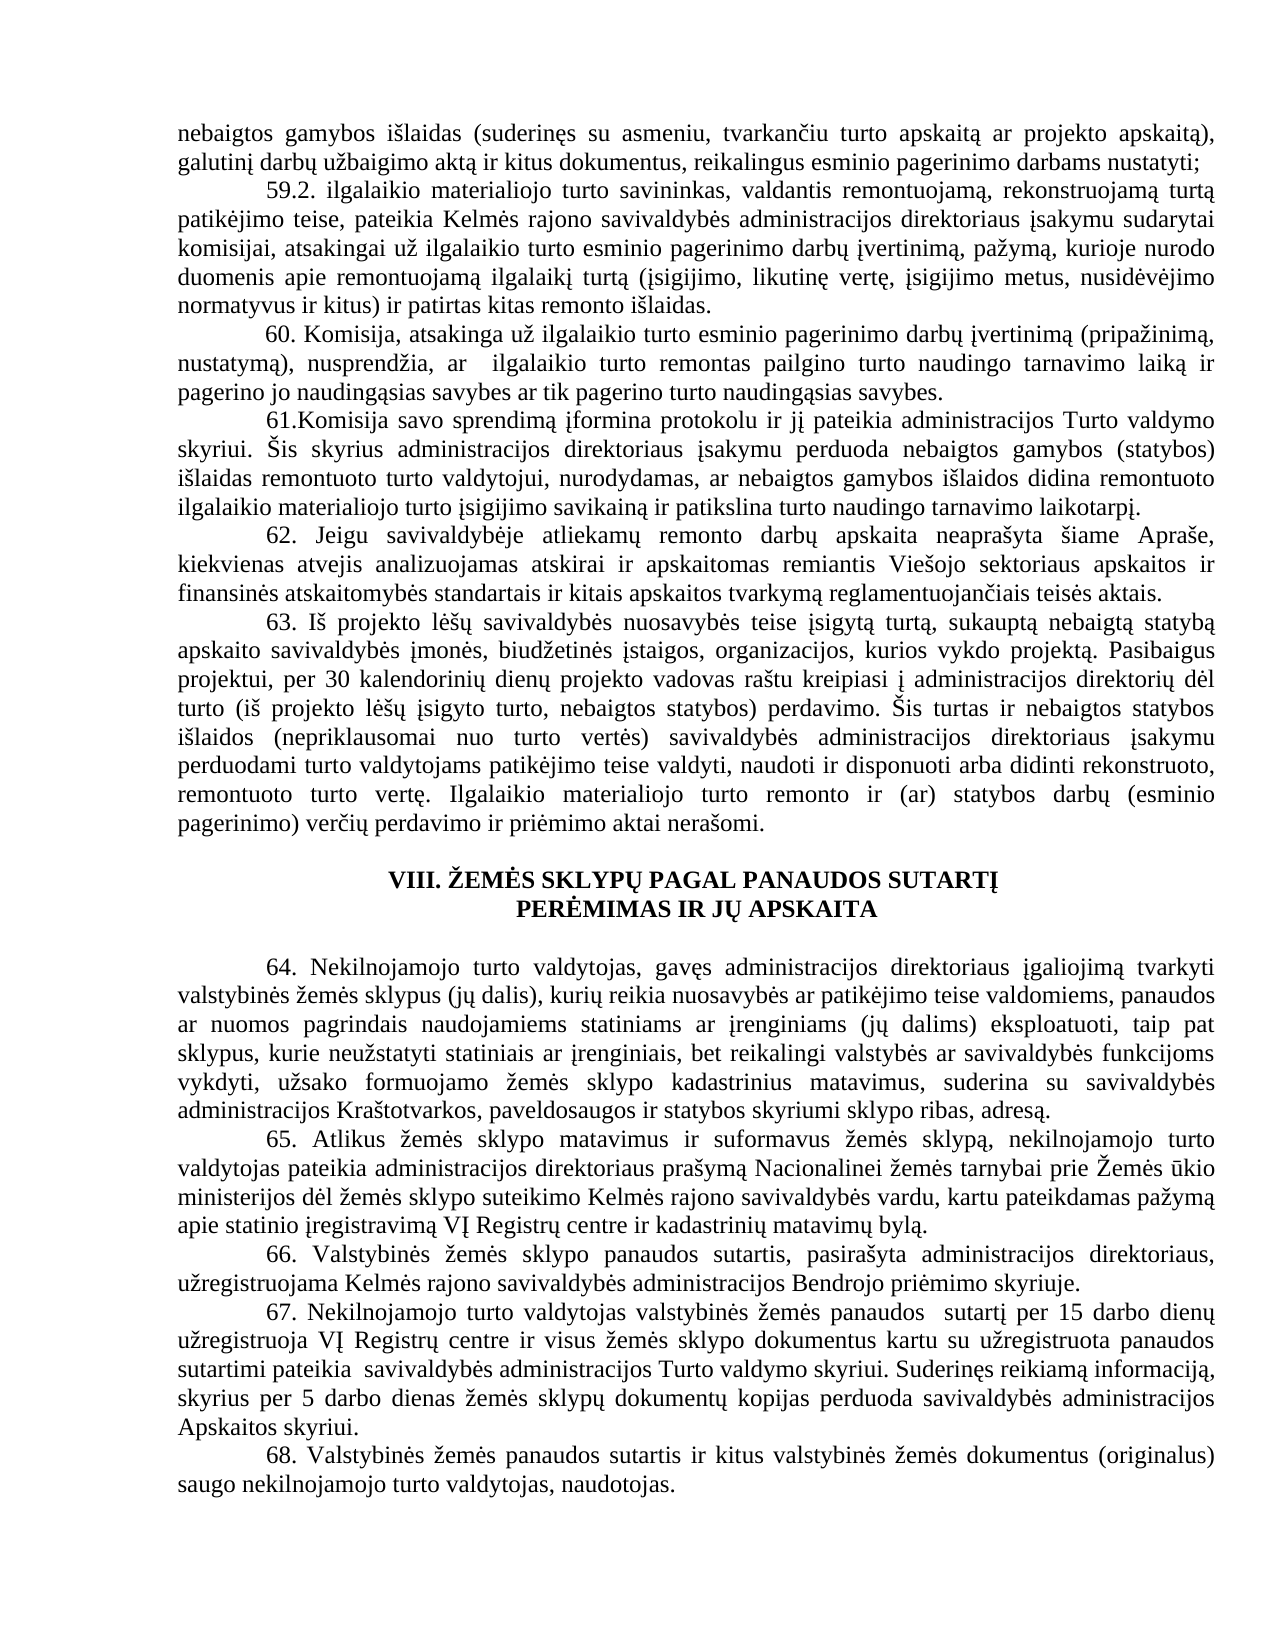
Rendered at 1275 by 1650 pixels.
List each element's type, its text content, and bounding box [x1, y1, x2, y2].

text 68. Valstybinės žemės panaudos sutartis ir kitus valstybinės žemės dokumentus (originalus) saugo nekilnojamojo turto valdytojas, naudotojas. [177, 1441, 1216, 1498]
text 64. Nekilnojamojo turto valdytojas, gavęs administracijos direktoriaus įgaliojimą tvarkyti valstybinės žemės sklypus (jų dalis), kurių reikia nuosavybės ar patikėjimo teise valdomiems, panaudos ar nuomos pagrindais naudojamiems statiniams ar įrenginiams (jų dalims) eksploatuoti, taip pat sklypus, kurie neužstatyti statiniais ar įrenginiais, bet reikalingi valstybės ar savivaldybės funkcijoms vykdyti, užsako formuojamo žemės sklypo kadastrinius matavimus, suderina su savivaldybės administracijos Kraštotvarkos, paveldosaugos ir statybos skyriumi sklypo ribas, adresą. [177, 952, 1216, 1124]
text 61.Komisija savo sprendimą įformina protokolu ir jį pateikia administracijos Turto valdymo skyriui. Šis skyrius administracijos direktoriaus įsakymu perduoda nebaigtos gamybos (statybos) išlaidas remontuoto turto valdytojui, nurodydamas, ar nebaigtos gamybos išlaidos didina remontuoto ilgalaikio materialiojo turto įsigijimo savikainą ir patikslina turto naudingo tarnavimo laikotarpį. [177, 406, 1216, 521]
text 60. Komisija, atsakinga už ilgalaikio turto esminio pagerinimo darbų įvertinimą (pripažinimą, nustatymą), nusprendžia, ar ilgalaikio turto remontas pailgino turto naudingo tarnavimo laiką ir pagerino jo naudingąsias savybes ar tik pagerino turto naudingąsias savybes. [177, 319, 1216, 406]
text 62. Jeigu savivaldybėje atliekamų remonto darbų apskaita neaprašyta šiame Apraše, kiekvienas atvejis analizuojamas atskirai ir apskaitomas remiantis Viešojo sektoriaus apskaitos ir finansinės atskaitomybės standartais ir kitais apskaitos tvarkymą reglamentuojančiais teisės aktais. [177, 521, 1216, 607]
text nebaigtos gamybos išlaidas (suderinęs su asmeniu, tvarkančiu turto apskaitą ar projekto apskaitą), galutinį darbų užbaigimo aktą ir kitus dokumentus, reikalingus esminio pagerinimo darbams nustatyti; [177, 118, 1216, 176]
text PERĖMIMAS IR JŲ APSKAITA [177, 894, 1216, 923]
text 66. Valstybinės žemės sklypo panaudos sutartis, pasirašyta administracijos direktoriaus, užregistruojama Kelmės rajono savivaldybės administracijos Bendrojo priėmimo skyriuje. [177, 1239, 1216, 1297]
text 65. Atlikus žemės sklypo matavimus ir suformavus žemės sklypą, nekilnojamojo turto valdytojas pateikia administracijos direktoriaus prašymą Nacionalinei žemės tarnybai prie Žemės ūkio ministerijos dėl žemės sklypo suteikimo Kelmės rajono savivaldybės vardu, kartu pateikdamas pažymą apie statinio įregistravimą VĮ Registrų centre ir kadastrinių matavimų bylą. [177, 1124, 1216, 1239]
text 67. Nekilnojamojo turto valdytojas valstybinės žemės panaudos sutartį per 15 darbo dienų užregistruoja VĮ Registrų centre ir visus žemės sklypo dokumentus kartu su užregistruota panaudos sutartimi pateikia savivaldybės administracijos Turto valdymo skyriui. Suderinęs reikiamą informaciją, skyrius per 5 darbo dienas žemės sklypų dokumentų kopijas perduoda savivaldybės administracijos Apskaitos skyriui. [177, 1297, 1216, 1441]
text 63. Iš projekto lėšų savivaldybės nuosavybės teise įsigytą turtą, sukauptą nebaigtą statybą apskaito savivaldybės įmonės, biudžetinės įstaigos, organizacijos, kurios vykdo projektą. Pasibaigus projektui, per 30 kalendorinių dienų projekto vadovas raštu kreipiasi į administracijos direktorių dėl turto (iš projekto lėšų įsigyto turto, nebaigtos statybos) perdavimo. Šis turtas ir nebaigtos statybos išlaidos (nepriklausomai nuo turto vertės) savivaldybės administracijos direktoriaus įsakymu perduodami turto valdytojams patikėjimo teise valdyti, naudoti ir disponuoti arba didinti rekonstruoto, remontuoto turto vertę. Ilgalaikio materialiojo turto remonto ir (ar) statybos darbų (esminio pagerinimo) verčių perdavimo ir priėmimo aktai nerašomi. [177, 607, 1216, 837]
text 59.2. ilgalaikio materialiojo turto savininkas, valdantis remontuojamą, rekonstruojamą turtą patikėjimo teise, pateikia Kelmės rajono savivaldybės administracijos direktoriaus įsakymu sudarytai komisijai, atsakingai už ilgalaikio turto esminio pagerinimo darbų įvertinimą, pažymą, kurioje nurodo duomenis apie remontuojamą ilgalaikį turtą (įsigijimo, likutinę vertę, įsigijimo metus, nusidėvėjimo normatyvus ir kitus) ir patirtas kitas remonto išlaidas. [177, 176, 1216, 319]
text VIII. ŽEMĖS SKLYPŲ PAGAL PANAUDOS SUTARTĮ [177, 866, 1216, 894]
